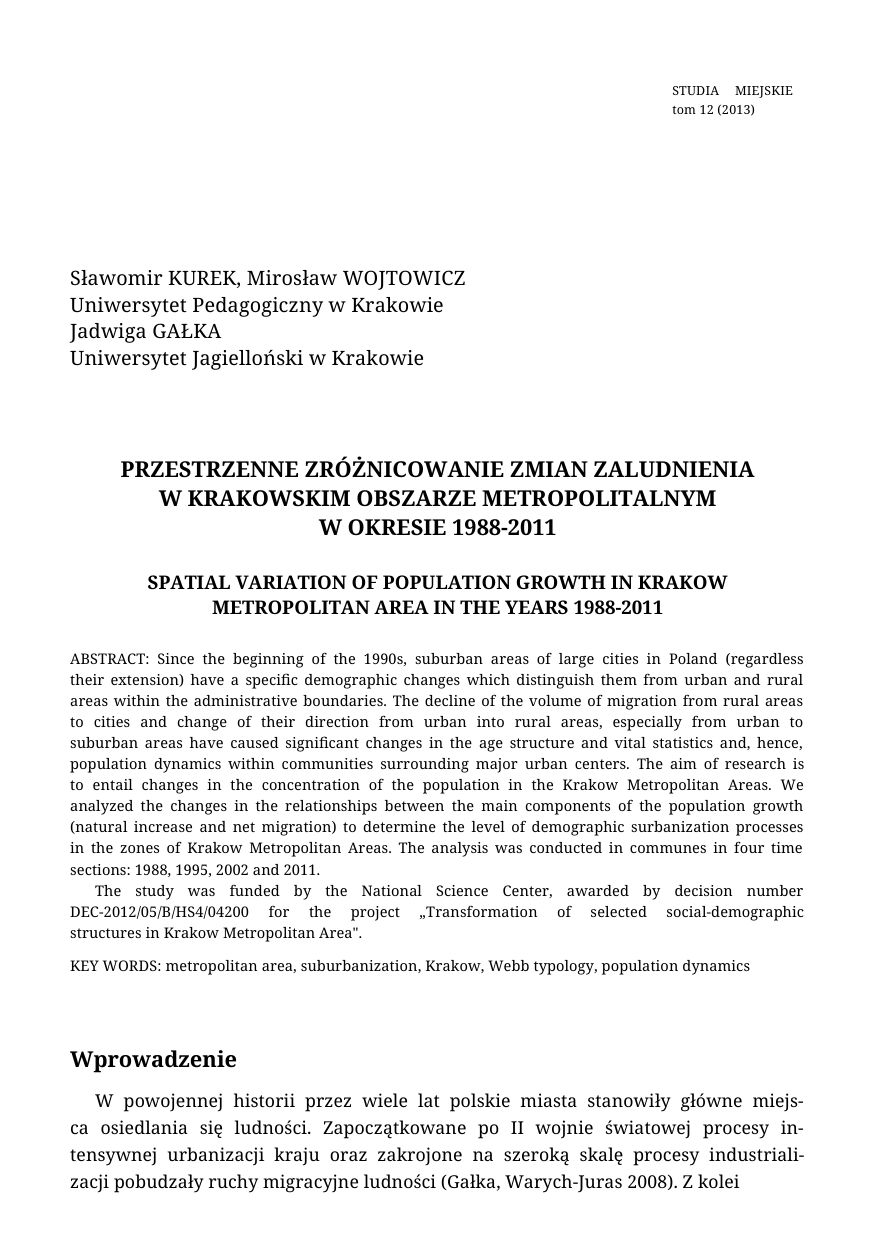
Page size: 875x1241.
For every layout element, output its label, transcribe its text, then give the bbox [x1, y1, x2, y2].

text ABSTRACT: Since the beginning of the 1990s, suburban areas of large cities in Poland (regardless their extension) have a specific demographic changes which distinguish them from urban and rural areas within the administrative boundaries. The decline of the volume of migration from rural areas to cities and change of their direction from urban into rural areas, especially from urban to suburban areas have caused significant changes in the age structure and vital statistics and, hence, population dynamics within communities surrounding major urban centers. The aim of research is to entail changes in the concentration of the population in the Krakow Metropolitan Areas. We analyzed the changes in the relationships between the main components of the population growth (natural increase and net migration) to determine the level of demographic surbanization processes in the zones of Krakow Metropolitan Areas. The analysis was conducted in communes in four time sections: 1988, 1995, 2002 and 2011. [70, 648, 805, 879]
text The study was funded by the National Science Center, awarded by decision number DEC-2012/05/B/HS4/04200 for the project „Transformation of selected social-demographic structures in Krakow Metropolitan Area". [70, 879, 805, 942]
subtitle Wprowadzenie [70, 1050, 807, 1072]
text Sławomir KUREK, Mirosław WOJTOWICZ Uniwersytet Pedagogiczny w Krakowie Jadwiga GAŁKA [70, 264, 793, 344]
text Uniwersytet Jagielloński w Krakowie [70, 344, 807, 370]
text STUDIA MIEJSKIE tom 12 (2013) [672, 81, 793, 118]
text KEY WORDS: metropolitan area, suburbanization, Krakow, Webb typology, population dynamics [70, 960, 807, 974]
text SPATIAL VARIATION OF POPULATION GROWTH IN KRAKOW METROPOLITAN AREA IN THE YEARS 1988-2011 [68, 569, 807, 619]
text W powojennej historii przez wiele lat polskie miasta stanowiły główne miejs- ca osiedlania się ludności. Zapoczątkowane po II wojnie światowej procesy in- tensywnej urbanizacji kraju oraz zakrojone na szeroką skalę procesy industriali- zacji pobudzały ruchy migracyjne ludności (Gałka, Warych-Juras 2008). Z kolei [70, 1086, 805, 1194]
subtitle PRZESTRZENNE ZRÓŻNICOWANIE ZMIAN ZALUDNIENIA W KRAKOWSKIM OBSZARZE METROPOLITALNYM W OKRESIE 1988-2011 [68, 454, 807, 541]
